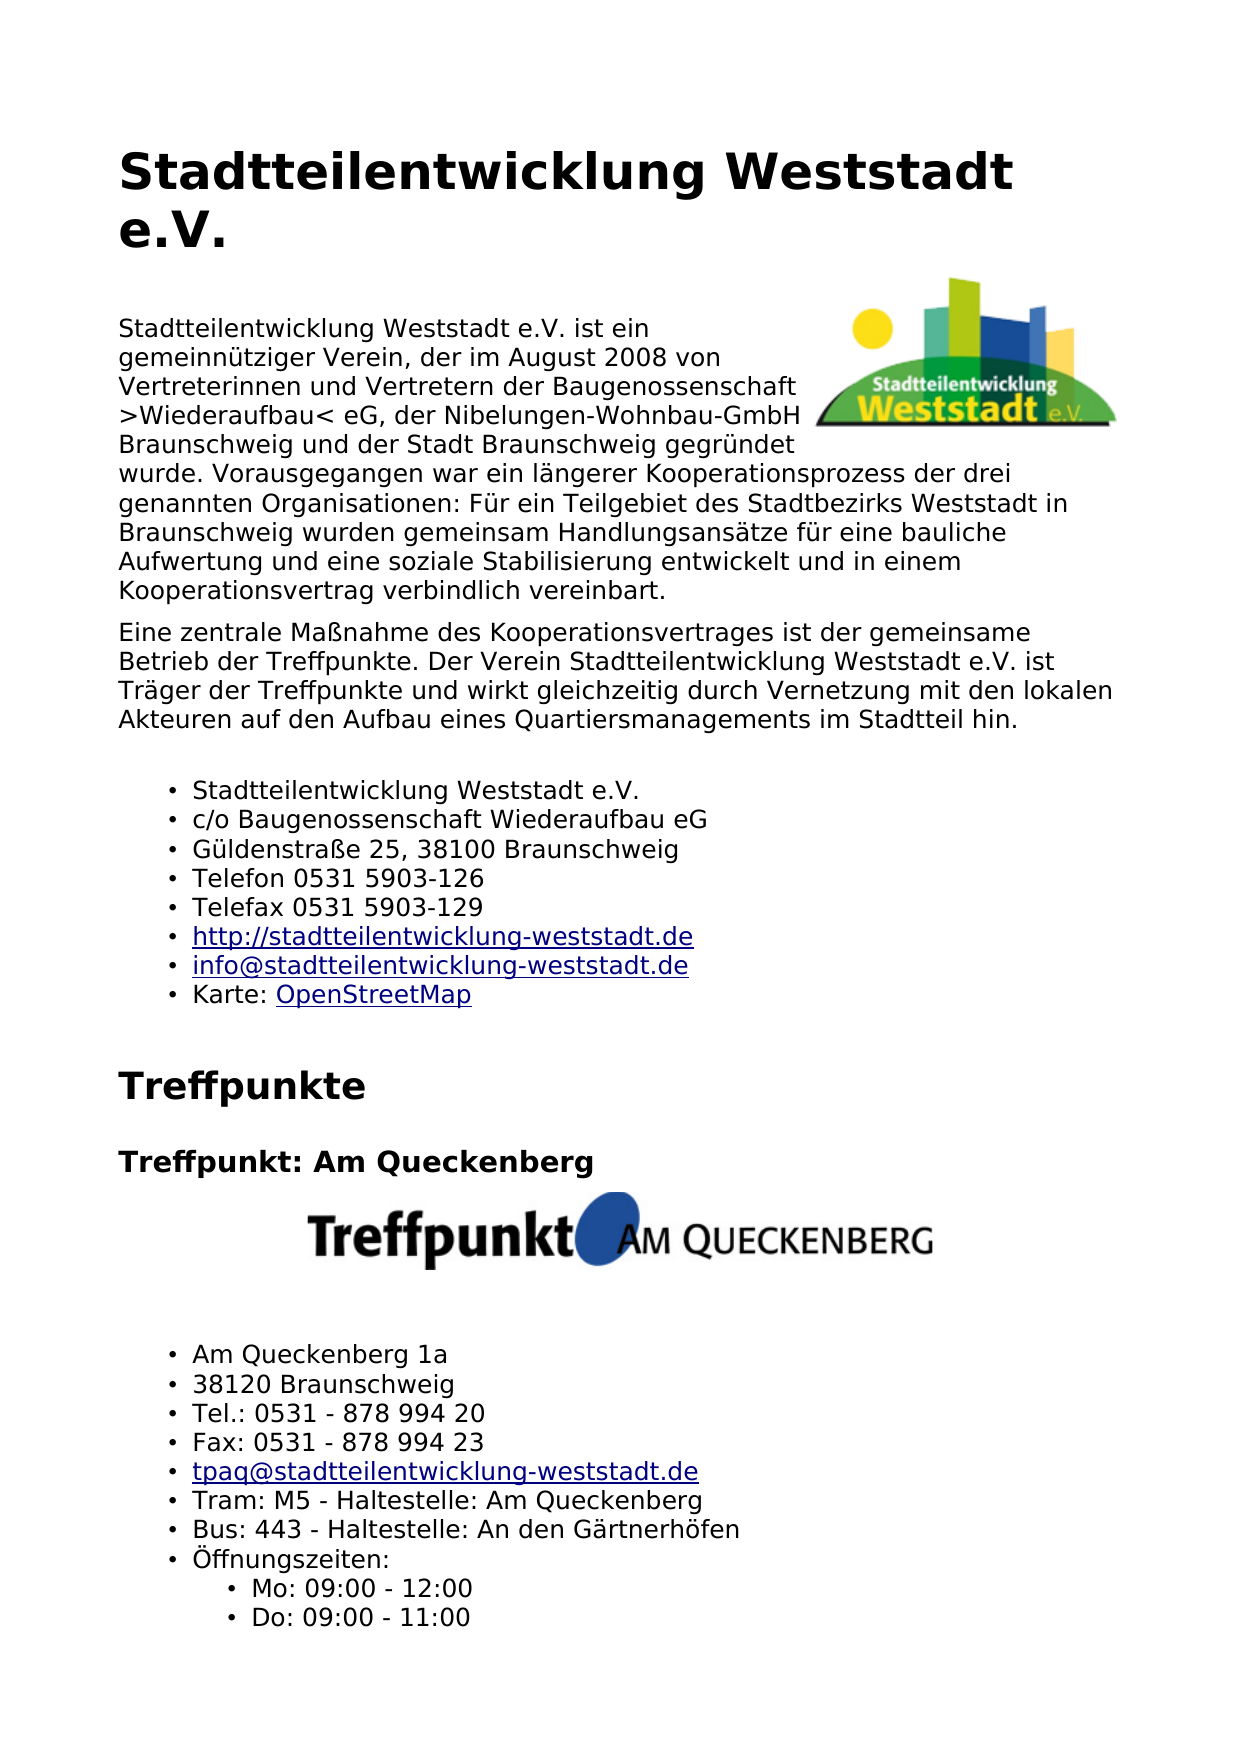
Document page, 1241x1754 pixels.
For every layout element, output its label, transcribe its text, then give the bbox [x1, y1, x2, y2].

list Tram: M5 - Haltestelle: Am Queckenberg [177, 1486, 1122, 1516]
subtitle Stadtteilentwicklung Weststadt e.V. [118, 143, 1122, 259]
list c/o Baugenossenschaft Wiederaufbau eG [177, 806, 1122, 835]
list info@stadtteilentwicklung-weststadt.de [177, 952, 1122, 981]
subtitle Treffpunkt: Am Queckenberg [118, 1146, 1122, 1179]
subtitle Treffpunkte [118, 1064, 1122, 1108]
picture [809, 272, 1123, 433]
list tpaq@stadtteilentwicklung-weststadt.de [177, 1457, 1122, 1486]
picture [307, 1192, 933, 1270]
list Stadtteilentwicklung Weststadt e.V. [177, 777, 1122, 806]
list Telefon 0531 5903-126 [177, 864, 1122, 893]
list 38120 Braunschweig [177, 1370, 1122, 1399]
text Stadtteilentwicklung Weststadt e.V. ist ein gemeinnütziger Verein, der im August 2008 von Vertreterinnen und Vertretern der Baugenossenschaft >Wiederaufbau< eG, der Nibelungen-Wohnbau-GmbH Braunschweig und der Stadt Braunschweig gegründet wurde. Vorausgegangen war ein längerer Kooperationsprozess der drei genannten Organisationen: Für ein Teilgebiet des Stadtbezirks Weststadt in Braunschweig wurden gemeinsam Handlungsansätze für eine bauliche Aufwertung und eine soziale Stabilisierung entwickelt und in einem Kooperationsvertrag verbindlich vereinbart. [118, 314, 1122, 605]
list Karte: OpenStreetMap [177, 981, 1122, 1010]
list Fax: 0531 - 878 994 23 [177, 1428, 1122, 1457]
text Eine zentrale Maßnahme des Kooperationsvertrages ist der gemeinsame Betrieb der Treffpunkte. Der Verein Stadtteilentwicklung Weststadt e.V. ist Träger der Treffpunkte und wirkt gleichzeitig durch Vernetzung mit den lokalen Akteuren auf den Aufbau eines Quartiersmanagements im Stadtteil hin. [118, 618, 1122, 734]
list Bus: 443 - Haltestelle: An den Gärtnerhöfen [177, 1516, 1122, 1545]
list Güldenstraße 25, 38100 Braunschweig [177, 835, 1122, 864]
list Telefax 0531 5903-129 [177, 893, 1122, 922]
list Öffnungszeiten: [177, 1545, 1122, 1574]
list Do: 09:00 - 11:00 [236, 1603, 1122, 1632]
list Am Queckenberg 1a [177, 1341, 1122, 1370]
list Tel.: 0531 - 878 994 20 [177, 1399, 1122, 1428]
list http://stadtteilentwicklung-weststadt.de [177, 922, 1122, 952]
list Mo: 09:00 - 12:00 [236, 1574, 1122, 1603]
